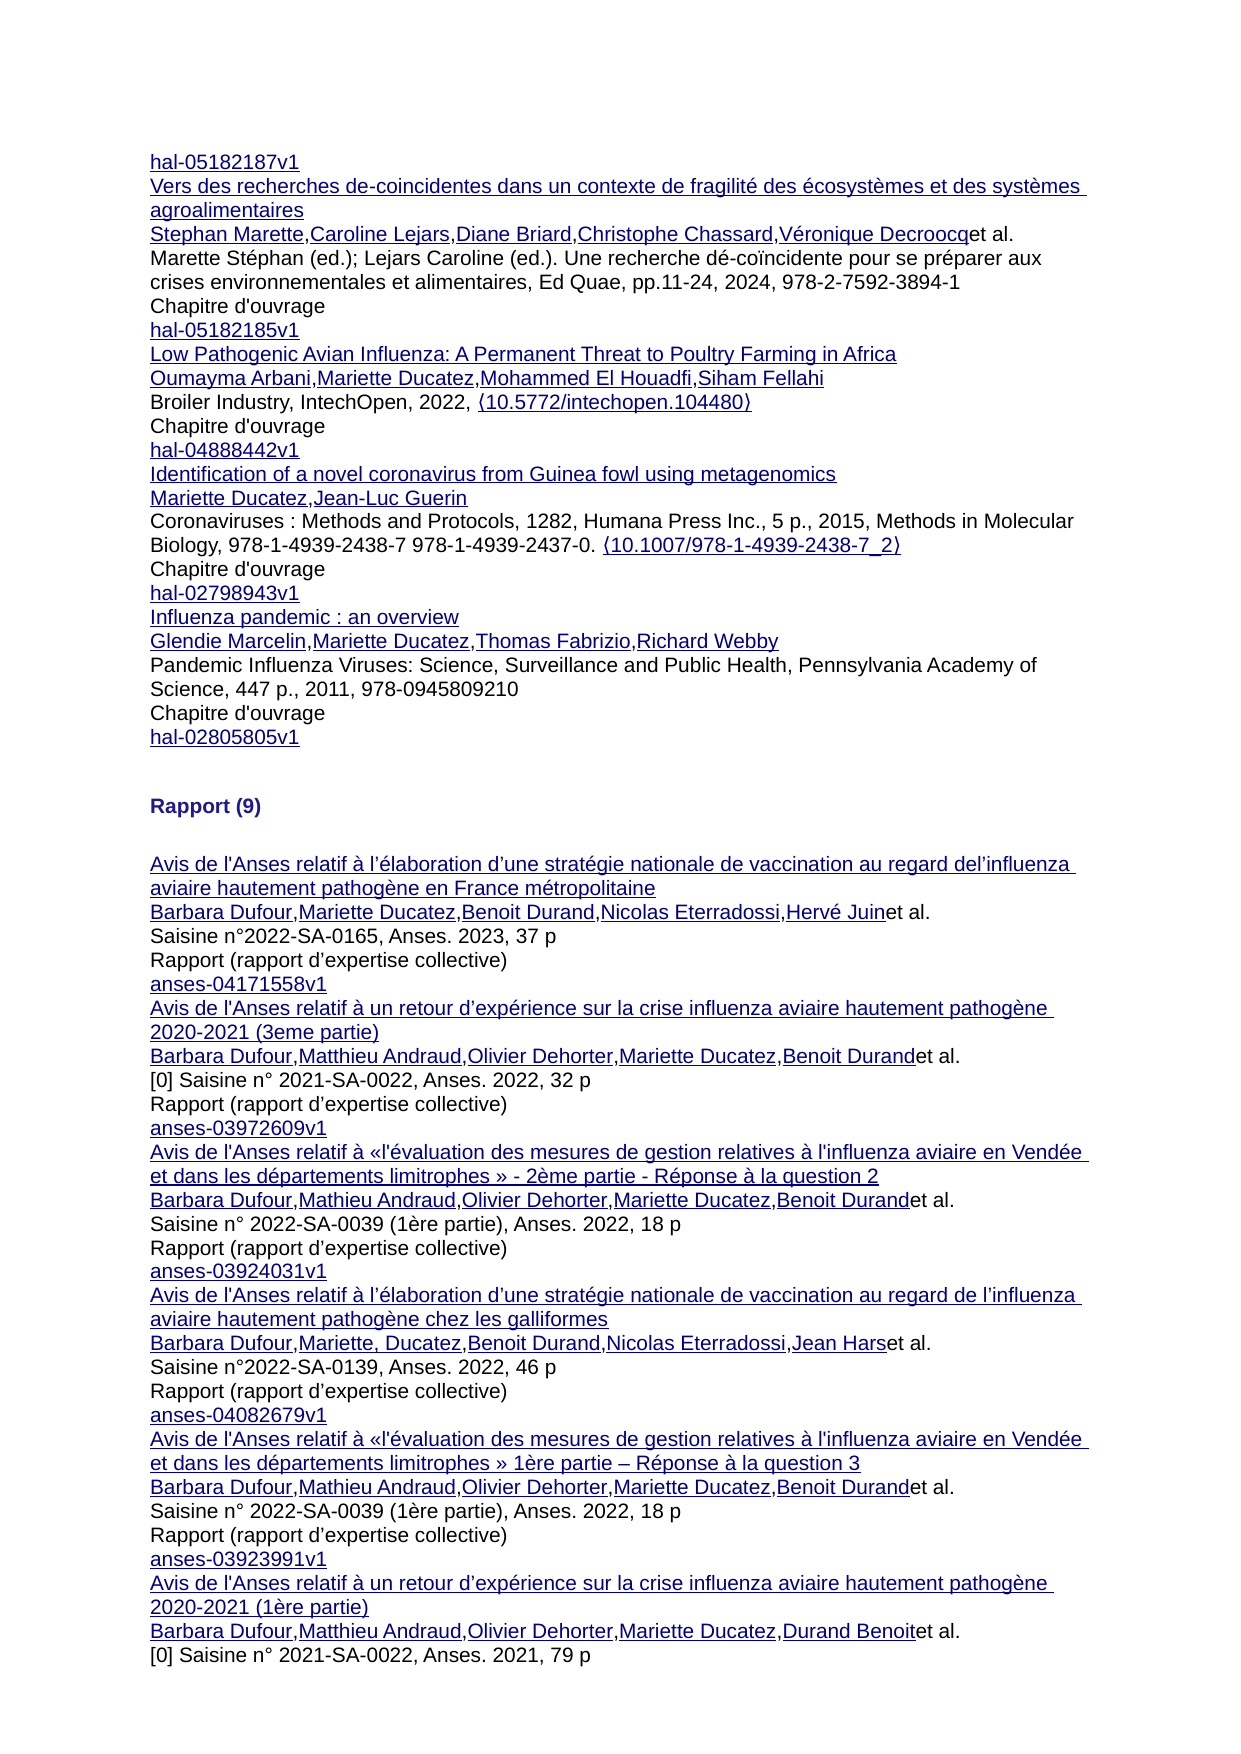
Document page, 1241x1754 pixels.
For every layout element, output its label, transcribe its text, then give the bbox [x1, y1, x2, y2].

table_cell hal-05182187v1 [150, 150, 1090, 174]
table_header Avis de l'Anses relatif à l’élaboration d’une stratégie nationale de vaccination au regard del’influenza aviaire hautement pathogène en France métropolitaine Barbara Dufour,Mariette Ducatez,Benoit Durand,Nicolas Eterradossi,Hervé Juinet al. Saisine n°2022-SA-0165, Anses. 2023, 37 p Rapport (rapport d’expertise collective) anses-04171558v1 [150, 852, 1090, 996]
table_cell Avis de l'Anses relatif à «l'évaluation des mesures de gestion relatives à l'influenza aviaire en Vendée et dans les départements limitrophes » - 2ème partie - Réponse à la question 2 Barbara Dufour,Mathieu Andraud,Olivier Dehorter,Mariette Ducatez,Benoit Durandet al. Saisine n° 2022-SA-0039 (1ère partie), Anses. 2022, 18 p Rapport (rapport d’expertise collective) anses-03924031v1 [150, 1140, 1090, 1283]
table_cell Identification of a novel coronavirus from Guinea fowl using metagenomics Mariette Ducatez,Jean-Luc Guerin Coronaviruses : Methods and Protocols, 1282, Humana Press Inc., 5 p., 2015, Methods in Molecular Biology, 978-1-4939-2438-7 978-1-4939-2437-0. ⟨10.1007/978-1-4939-2438-7_2⟩ Chapitre d'ouvrage hal-02798943v1 [150, 461, 1090, 605]
table_cell Low Pathogenic Avian Influenza: A Permanent Threat to Poultry Farming in Africa Oumayma Arbani,Mariette Ducatez,Mohammed El Houadfi,Siham Fellahi Broiler Industry, IntechOpen, 2022, ⟨10.5772/intechopen.104480⟩ Chapitre d'ouvrage hal-04888442v1 [150, 342, 1090, 461]
table_cell Avis de l'Anses relatif à «l'évaluation des mesures de gestion relatives à l'influenza aviaire en Vendée et dans les départements limitrophes » 1ère partie – Réponse à la question 3 Barbara Dufour,Mathieu Andraud,Olivier Dehorter,Mariette Ducatez,Benoit Durandet al. Saisine n° 2022-SA-0039 (1ère partie), Anses. 2022, 18 p Rapport (rapport d’expertise collective) anses-03923991v1 [150, 1427, 1090, 1571]
table_cell Avis de l'Anses relatif à un retour d’expérience sur la crise influenza aviaire hautement pathogène 2020-2021 (1ère partie) Barbara Dufour,Matthieu Andraud,Olivier Dehorter,Mariette Ducatez,Durand Benoitet al. [0] Saisine n° 2021-SA-0022, Anses. 2021, 79 p [150, 1571, 1090, 1667]
table_cell Avis de l'Anses relatif à un retour d’expérience sur la crise influenza aviaire hautement pathogène 2020-2021 (3eme partie) Barbara Dufour,Matthieu Andraud,Olivier Dehorter,Mariette Ducatez,Benoit Durandet al. [0] Saisine n° 2021-SA-0022, Anses. 2022, 32 p Rapport (rapport d’expertise collective) anses-03972609v1 [150, 996, 1090, 1139]
table_cell Avis de l'Anses relatif à l’élaboration d’une stratégie nationale de vaccination au regard de l’influenza aviaire hautement pathogène chez les galliformes Barbara Dufour,Mariette, Ducatez,Benoit Durand,Nicolas Eterradossi,Jean Harset al. Saisine n°2022-SA-0139, Anses. 2022, 46 p Rapport (rapport d’expertise collective) anses-04082679v1 [150, 1283, 1090, 1427]
table_cell Vers des recherches de‑coincidentes dans un contexte de fragilité des écosystèmes et des systèmes agroalimentaires Stephan Marette,Caroline Lejars,Diane Briard,Christophe Chassard,Véronique Decroocqet al. Marette Stéphan (ed.); Lejars Caroline (ed.). Une recherche dé-coïncidente pour se préparer aux crises environnementales et alimentaires, Ed Quae, pp.11-24, 2024, 978-2-7592-3894-1 Chapitre d'ouvrage hal-05182185v1 [150, 174, 1090, 342]
table_cell Influenza pandemic : an overview Glendie Marcelin,Mariette Ducatez,Thomas Fabrizio,Richard Webby Pandemic Influenza Viruses: Science, Surveillance and Public Health, Pennsylvania Academy of Science, 447 p., 2011, 978-0945809210 Chapitre d'ouvrage hal-02805805v1 [150, 605, 1090, 749]
subtitle Rapport (9) [150, 794, 1090, 818]
